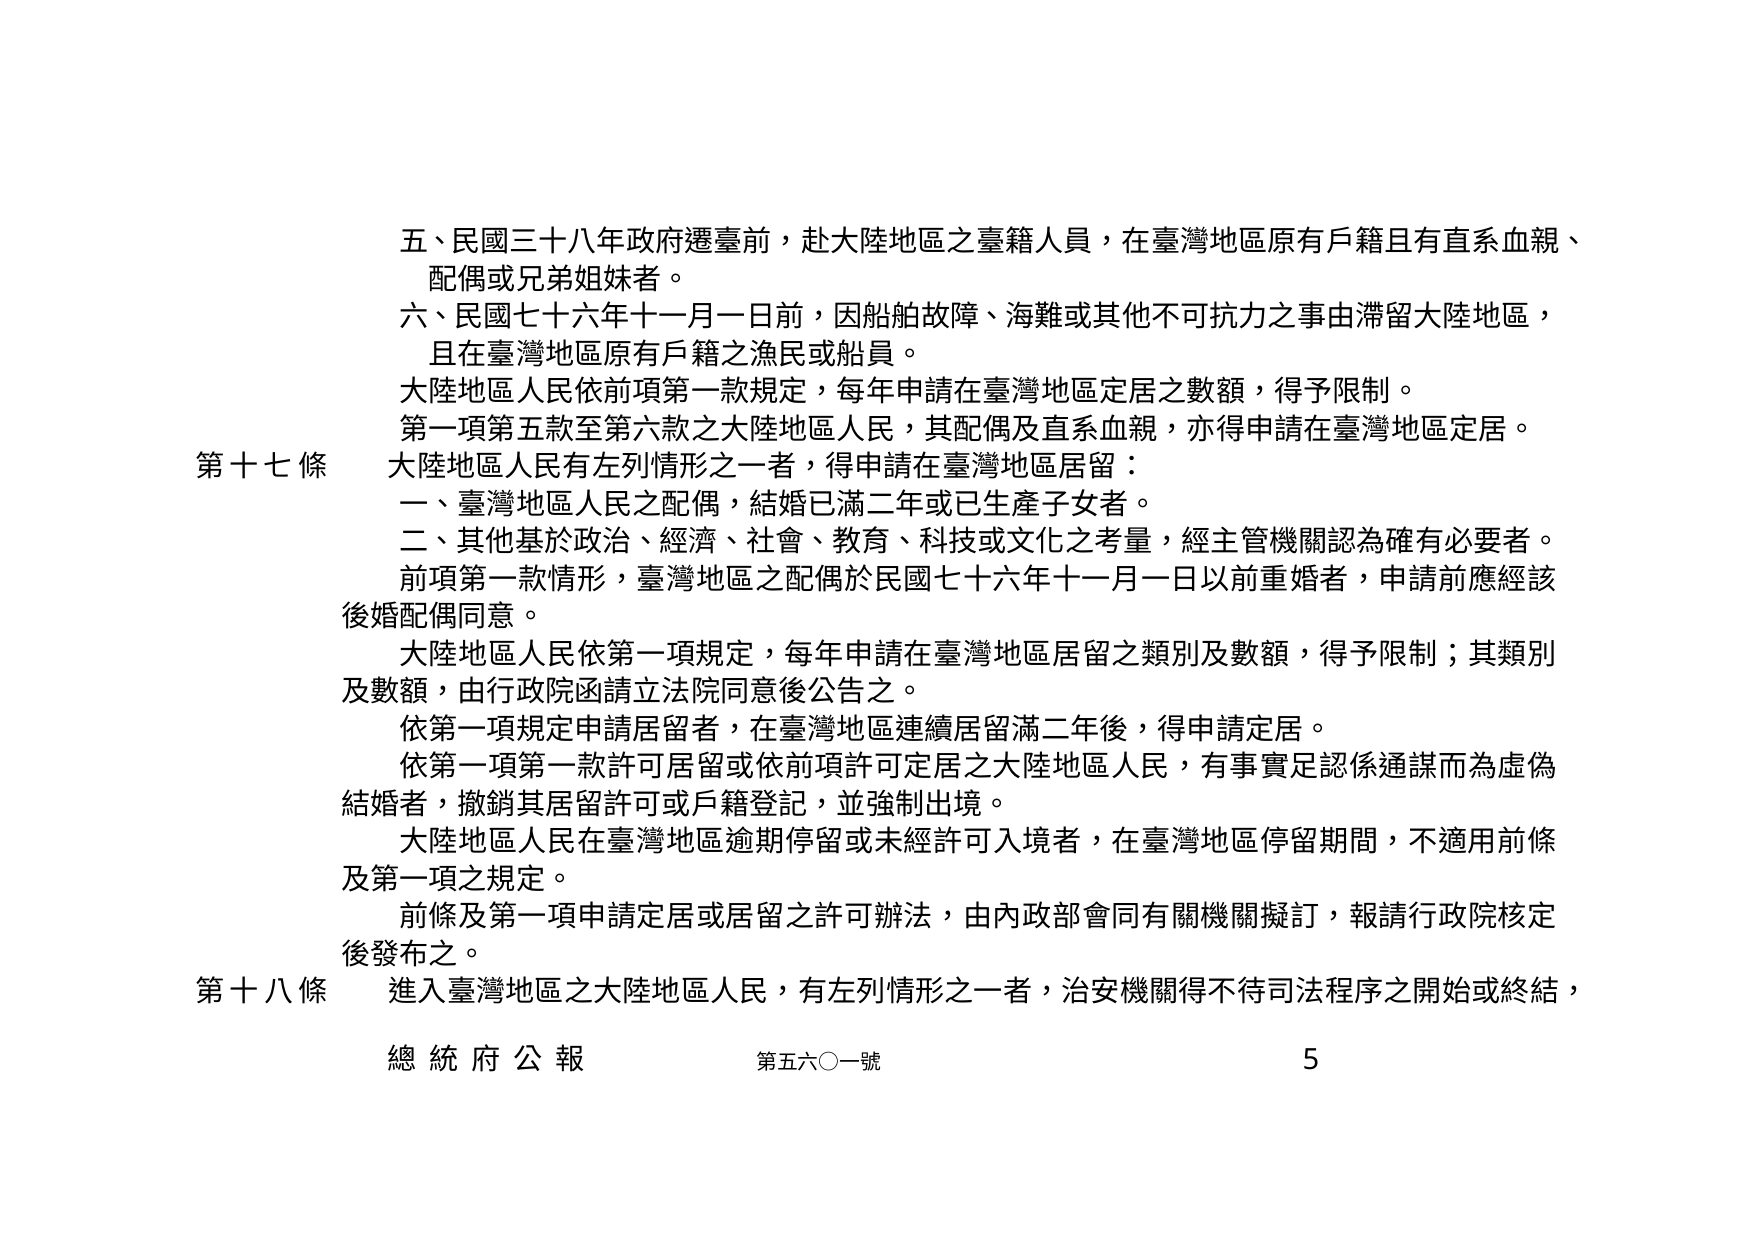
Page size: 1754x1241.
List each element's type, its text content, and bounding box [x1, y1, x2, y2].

text 大陸地區人民依前項第一款規定，每年申請在臺灣地區定居之數額，得予限制。 [341, 372, 1559, 409]
text 五、民國三十八年政府遷臺前，赴大陸地區之臺籍人員，在臺灣地區原有戶籍且有直系血親、配偶或兄弟姐妹者。 [399, 222, 1559, 297]
text 第一項第五款至第六款之大陸地區人民，其配偶及直系血親，亦得申請在臺灣地區定居。 [341, 409, 1559, 447]
text 一、臺灣地區人民之配偶，結婚已滿二年或已生產子女者。 [399, 484, 1559, 522]
text 第十八條 進入臺灣地區之大陸地區人民，有左列情形之一者，治安機關得不待司法程序之開始或終結，逕行強制其出境： [195, 972, 1559, 1009]
text 依第一項規定申請居留者，在臺灣地區連續居留滿二年後，得申請定居。 [341, 709, 1559, 747]
text 大陸地區人民依第一項規定，每年申請在臺灣地區居留之類別及數額，得予限制；其類別及數額，由行政院函請立法院同意後公告之。 [341, 634, 1559, 709]
text 二、其他基於政治、經濟、社會、教育、科技或文化之考量，經主管機關認為確有必要者。 [399, 522, 1559, 559]
text 大陸地區人民在臺灣地區逾期停留或未經許可入境者，在臺灣地區停留期間，不適用前條及第一項之規定。 [341, 822, 1559, 897]
text 前項第一款情形，臺灣地區之配偶於民國七十六年十一月一日以前重婚者，申請前應經該後婚配偶同意。 [341, 559, 1559, 634]
text 前條及第一項申請定居或居留之許可辦法，由內政部會同有關機關擬訂，報請行政院核定後發布之。 [341, 897, 1559, 972]
text 六、民國七十六年十一月一日前，因船舶故障、海難或其他不可抗力之事由滯留大陸地區，且在臺灣地區原有戶籍之漁民或船員。 [399, 297, 1559, 372]
text 依第一項第一款許可居留或依前項許可定居之大陸地區人民，有事實足認係通謀而為虛偽結婚者，撤銷其居留許可或戶籍登記，並強制出境。 [341, 747, 1559, 822]
text 第十七條 大陸地區人民有左列情形之一者，得申請在臺灣地區居留： [195, 447, 1559, 484]
